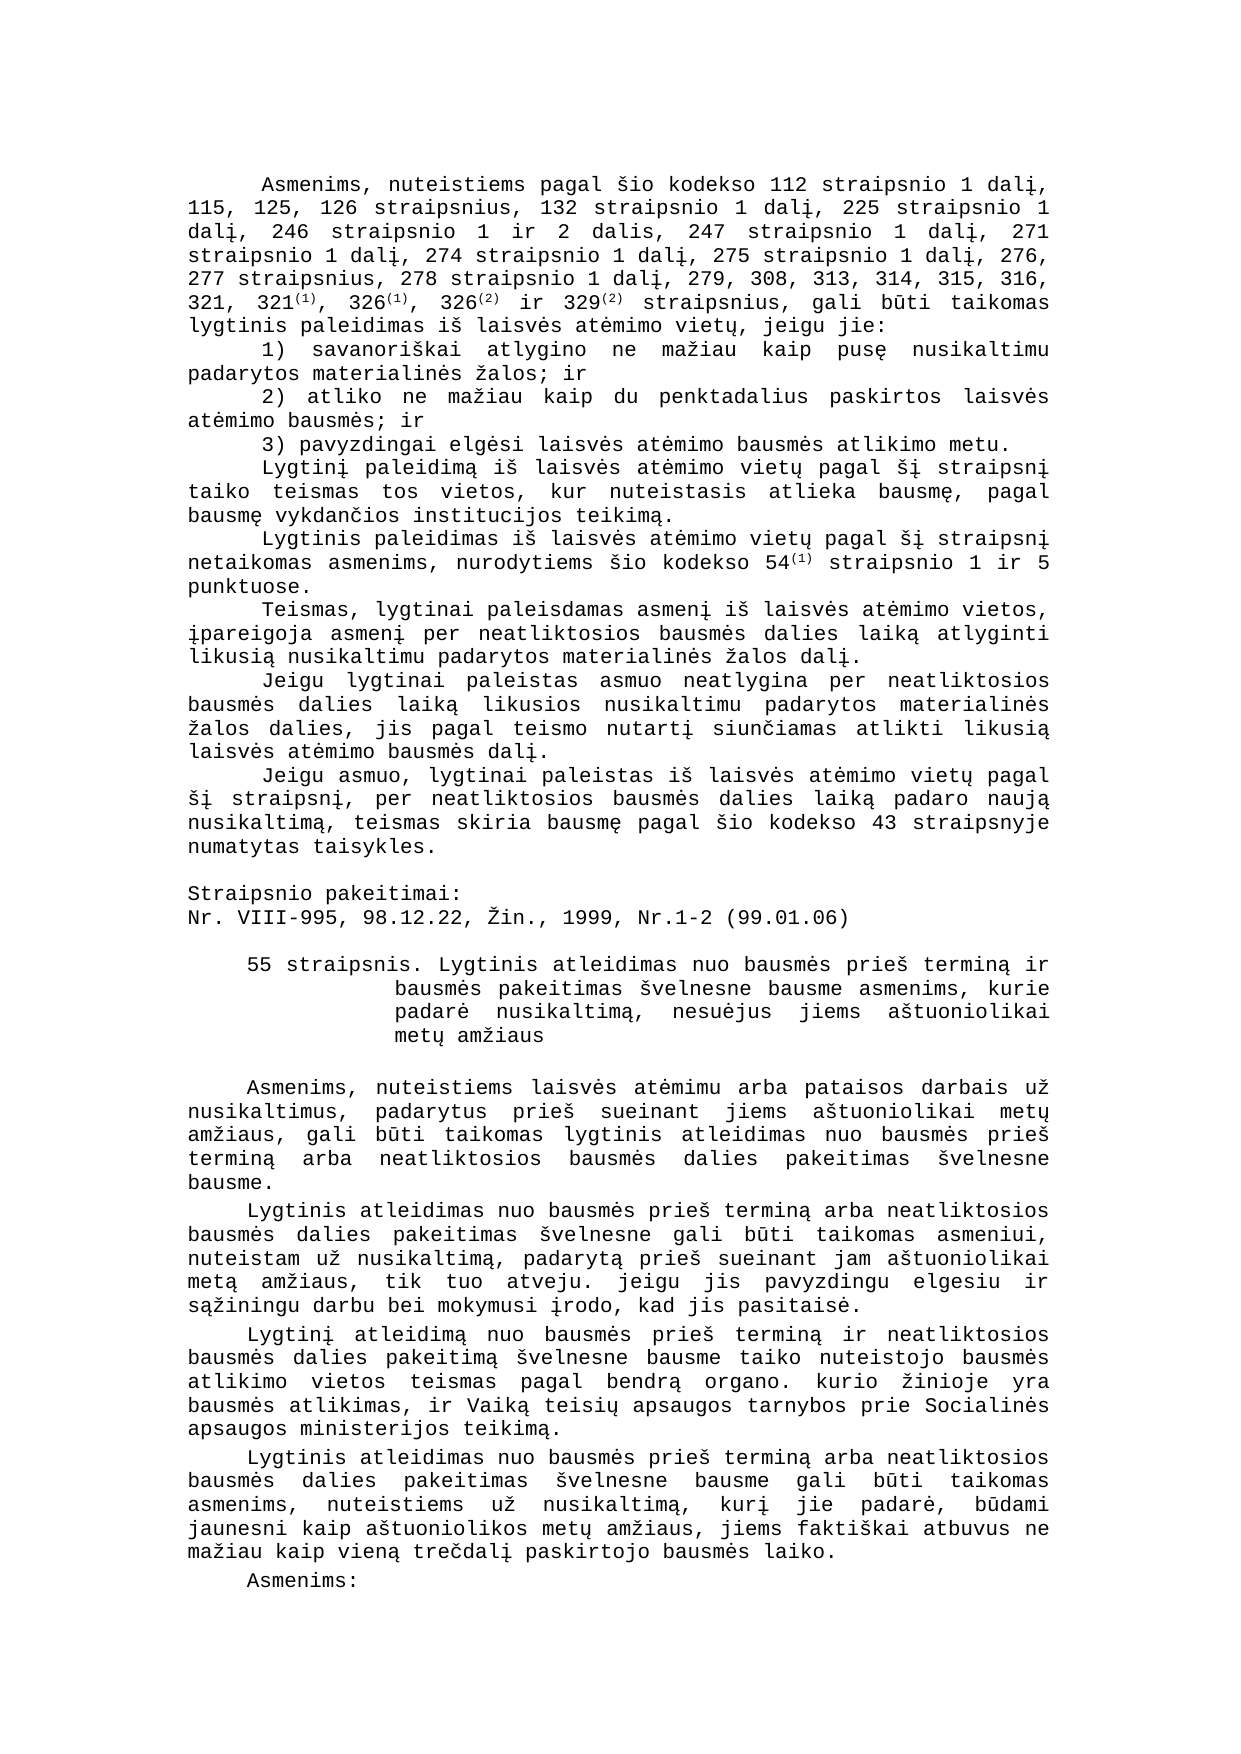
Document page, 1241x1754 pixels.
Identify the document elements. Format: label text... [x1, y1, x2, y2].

text 1) savanoriškai atlygino ne mažiau kaip pusę nusikaltimu padarytos materialinės žalos; ir [187, 339, 1050, 386]
text Asmenims: [187, 1570, 1050, 1594]
text Nr. VIII-995, 98.12.22, Žin., 1999, Nr.1-2 (99.01.06) [187, 907, 1050, 930]
text Asmenims, nuteistiems laisvės atėmimu arba pataisos darbais už nusikaltimus, padarytus prieš sueinant jiems aštuoniolikai metų amžiaus, gali būti taikomas lygtinis atleidimas nuo bausmės prieš terminą arba neatliktosios bausmės dalies pakeitimas švelnesne bausme. [187, 1077, 1050, 1195]
text Teismas, lygtinai paleisdamas asmenį iš laisvės atėmimo vietos, įpareigoja asmenį per neatliktosios bausmės dalies laiką atlyginti likusią nusikaltimu padarytos materialinės žalos dalį. [187, 599, 1050, 670]
text Jeigu lygtinai paleistas asmuo neatlygina per neatliktosios bausmės dalies laiką likusios nusikaltimu padarytos materialinės žalos dalies, jis pagal teismo nutartį siunčiamas atlikti likusią laisvės atėmimo bausmės dalį. [187, 670, 1050, 765]
text Lygtinis atleidimas nuo bausmės prieš terminą arba neatliktosios bausmės dalies pakeitimas švelnesne gali būti taikomas asmeniui, nuteistam už nusikaltimą, padarytą prieš sueinant jam aštuoniolikai metą amžiaus, tik tuo atveju. jeigu jis pavyzdingu elgesiu ir sąžiningu darbu bei mokymusi įrodo, kad jis pasitaisė. [187, 1200, 1050, 1319]
text Jeigu asmuo, lygtinai paleistas iš laisvės atėmimo vietų pagal šį straipsnį, per neatliktosios bausmės dalies laiką padaro naują nusikaltimą, teismas skiria bausmę pagal šio kodekso 43 straipsnyje numatytas taisykles. [187, 765, 1050, 859]
text 2) atliko ne mažiau kaip du penktadalius paskirtos laisvės atėmimo bausmės; ir [187, 386, 1050, 434]
text Straipsnio pakeitimai: [187, 883, 1050, 907]
text Asmenims, nuteistiems pagal šio kodekso 112 straipsnio 1 dalį, 115, 125, 126 straipsnius, 132 straipsnio 1 dalį, 225 straipsnio 1 dalį, 246 straipsnio 1 ir 2 dalis, 247 straipsnio 1 dalį, 271 straipsnio 1 dalį, 274 straipsnio 1 dalį, 275 straipsnio 1 dalį, 276, 277 straipsnius, 278 straipsnio 1 dalį, 279, 308, 313, 314, 315, 316, 321, 321(1), 326(1), 326(2) ir 329(2) straipsnius, gali būti taikomas lygtinis paleidimas iš laisvės atėmimo vietų, jeigu jie: [187, 174, 1050, 339]
text Lygtinį paleidimą iš laisvės atėmimo vietų pagal šį straipsnį taiko teismas tos vietos, kur nuteistasis atlieka bausmę, pagal bausmę vykdančios institucijos teikimą. [187, 457, 1050, 528]
text Lygtinis paleidimas iš laisvės atėmimo vietų pagal šį straipsnį netaikomas asmenims, nurodytiems šio kodekso 54(1) straipsnio 1 ir 5 punktuose. [187, 528, 1050, 599]
text 55 straipsnis. Lygtinis atleidimas nuo bausmės prieš terminą ir bausmės pakeitimas švelnesne bausme asmenims, kurie padarė nusikaltimą, nesuėjus jiems aštuoniolikai metų amžiaus [247, 954, 1050, 1048]
text Lygtinį atleidimą nuo bausmės prieš terminą ir neatliktosios bausmės dalies pakeitimą švelnesne bausme taiko nuteistojo bausmės atlikimo vietos teismas pagal bendrą organo. kurio žinioje yra bausmės atlikimas, ir Vaiką teisių apsaugos tarnybos prie Socialinės apsaugos ministerijos teikimą. [187, 1324, 1050, 1442]
text 3) pavyzdingai elgėsi laisvės atėmimo bausmės atlikimo metu. [187, 434, 1050, 457]
text Lygtinis atleidimas nuo bausmės prieš terminą arba neatliktosios bausmės dalies pakeitimas švelnesne bausme gali būti taikomas asmenims, nuteistiems už nusikaltimą, kurį jie padarė, būdami jaunesni kaip aštuoniolikos metų amžiaus, jiems faktiškai atbuvus ne mažiau kaip vieną trečdalį paskirtojo bausmės laiko. [187, 1447, 1050, 1565]
